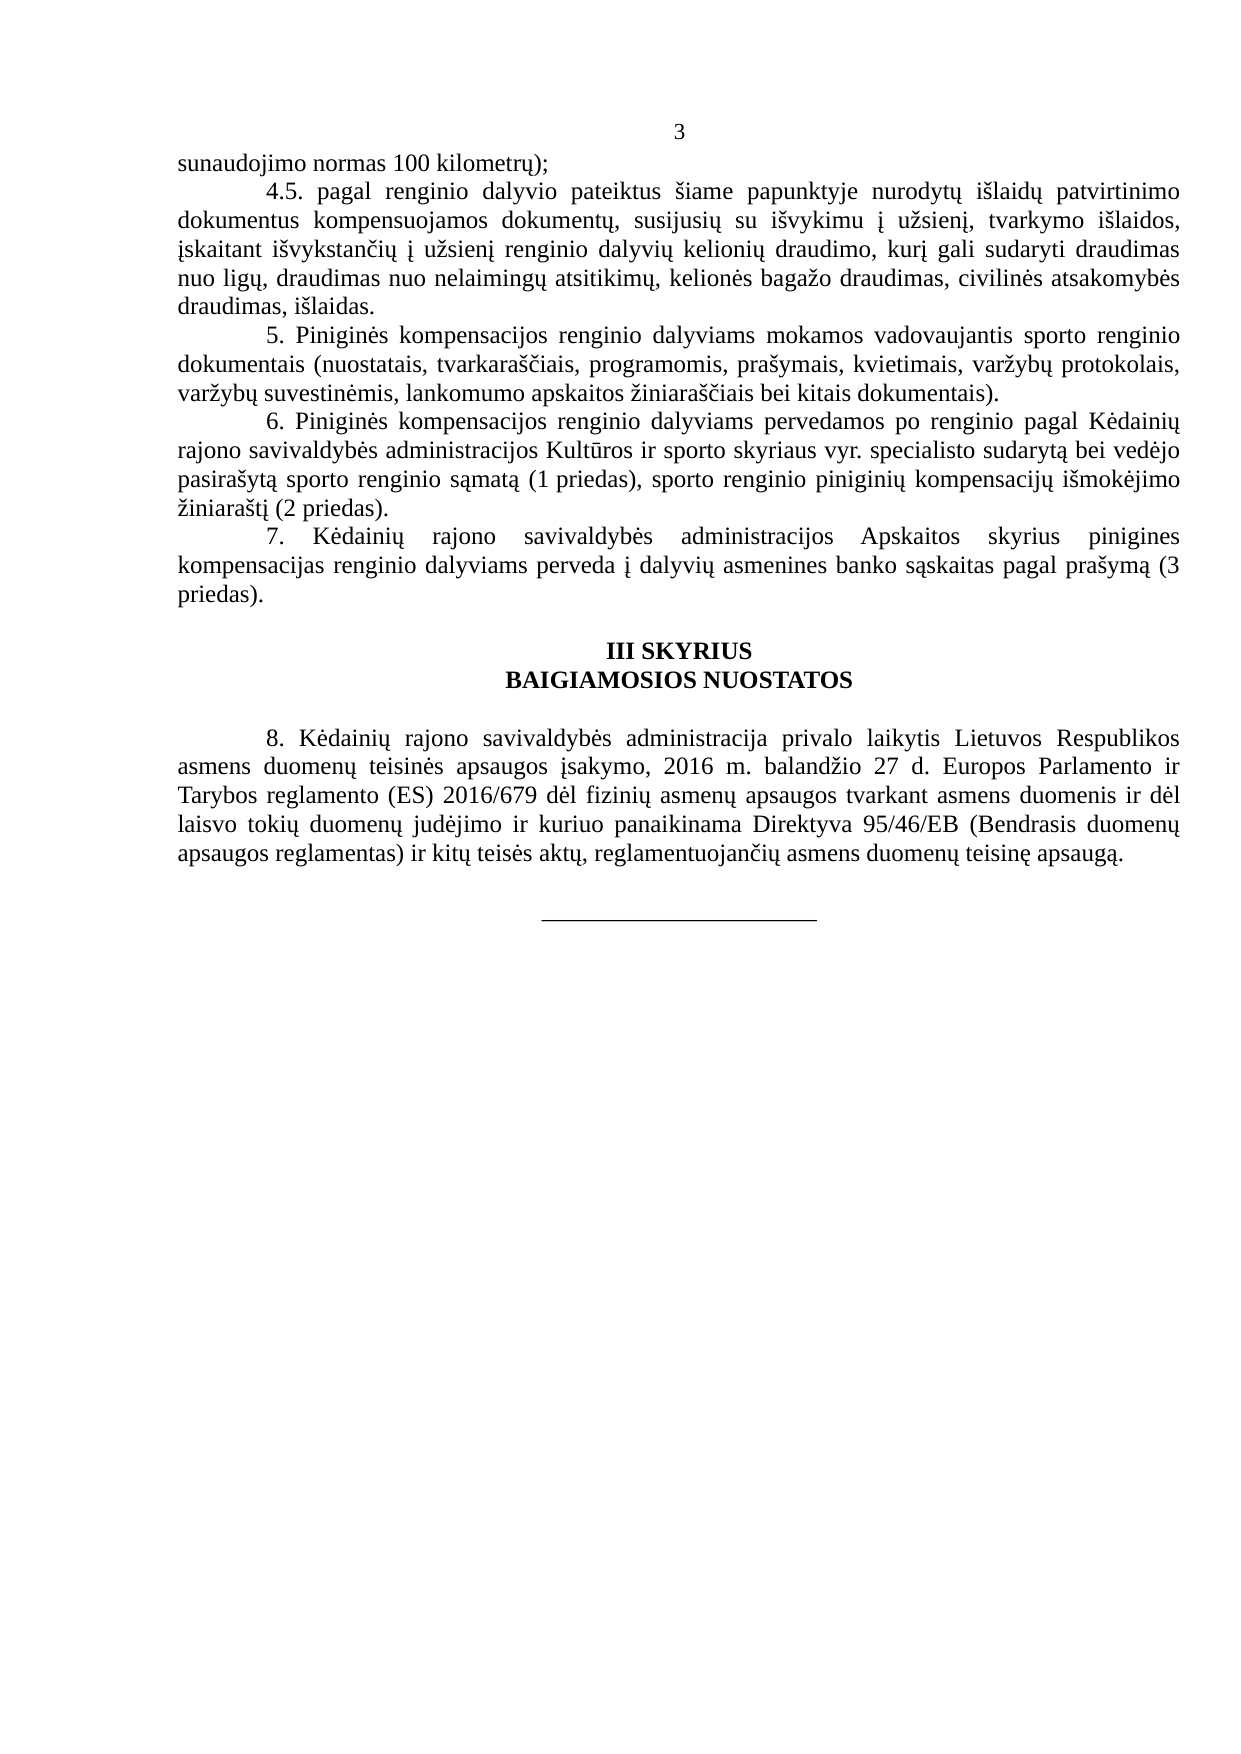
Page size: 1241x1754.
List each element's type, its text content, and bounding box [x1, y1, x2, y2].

text 4.5. pagal renginio dalyvio pateiktus šiame papunktyje nurodytų išlaidų patvirtinimo dokumentus kompensuojamos dokumentų, susijusių su išvykimu į užsienį, tvarkymo išlaidos, įskaitant išvykstančių į užsienį renginio dalyvių kelionių draudimo, kurį gali sudaryti draudimas nuo ligų, draudimas nuo nelaimingų atsitikimų, kelionės bagažo draudimas, civilinės atsakomybės draudimas, išlaidas. [177, 176, 1181, 320]
text sunaudojimo normas 100 kilometrų); [177, 148, 1181, 176]
text III SKYRIUS [177, 636, 1181, 665]
text 8. Kėdainių rajono savivaldybės administracija privalo laikytis Lietuvos Respublikos asmens duomenų teisinės apsaugos įsakymo, 2016 m. balandžio 27 d. Europos Parlamento ir Tarybos reglamento (ES) 2016/679 dėl fizinių asmenų apsaugos tvarkant asmens duomenis ir dėl laisvo tokių duomenų judėjimo ir kuriuo panaikinama Direktyva 95/46/EB (Bendrasis duomenų apsaugos reglamentas) ir kitų teisės aktų, reglamentuojančių asmens duomenų teisinę apsaugą. [177, 723, 1181, 866]
text 7. Kėdainių rajono savivaldybės administracijos Apskaitos skyrius pinigines kompensacijas renginio dalyviams perveda į dalyvių asmenines banko sąskaitas pagal prašymą (3 priedas). [177, 521, 1181, 608]
text BAIGIAMOSIOS NUOSTATOS [177, 665, 1181, 694]
text 5. Piniginės kompensacijos renginio dalyviams mokamos vadovaujantis sporto renginio dokumentais (nuostatais, tvarkaraščiais, programomis, prašymais, kvietimais, varžybų protokolais, varžybų suvestinėmis, lankomumo apskaitos žiniaraščiais bei kitais dokumentais). [177, 320, 1181, 406]
text ______________________ [177, 895, 1181, 924]
text 6. Piniginės kompensacijos renginio dalyviams pervedamos po renginio pagal Kėdainių rajono savivaldybės administracijos Kultūros ir sporto skyriaus vyr. specialisto sudarytą bei vedėjo pasirašytą sporto renginio sąmatą (1 priedas), sporto renginio piniginių kompensacijų išmokėjimo žiniaraštį (2 priedas). [177, 406, 1181, 521]
